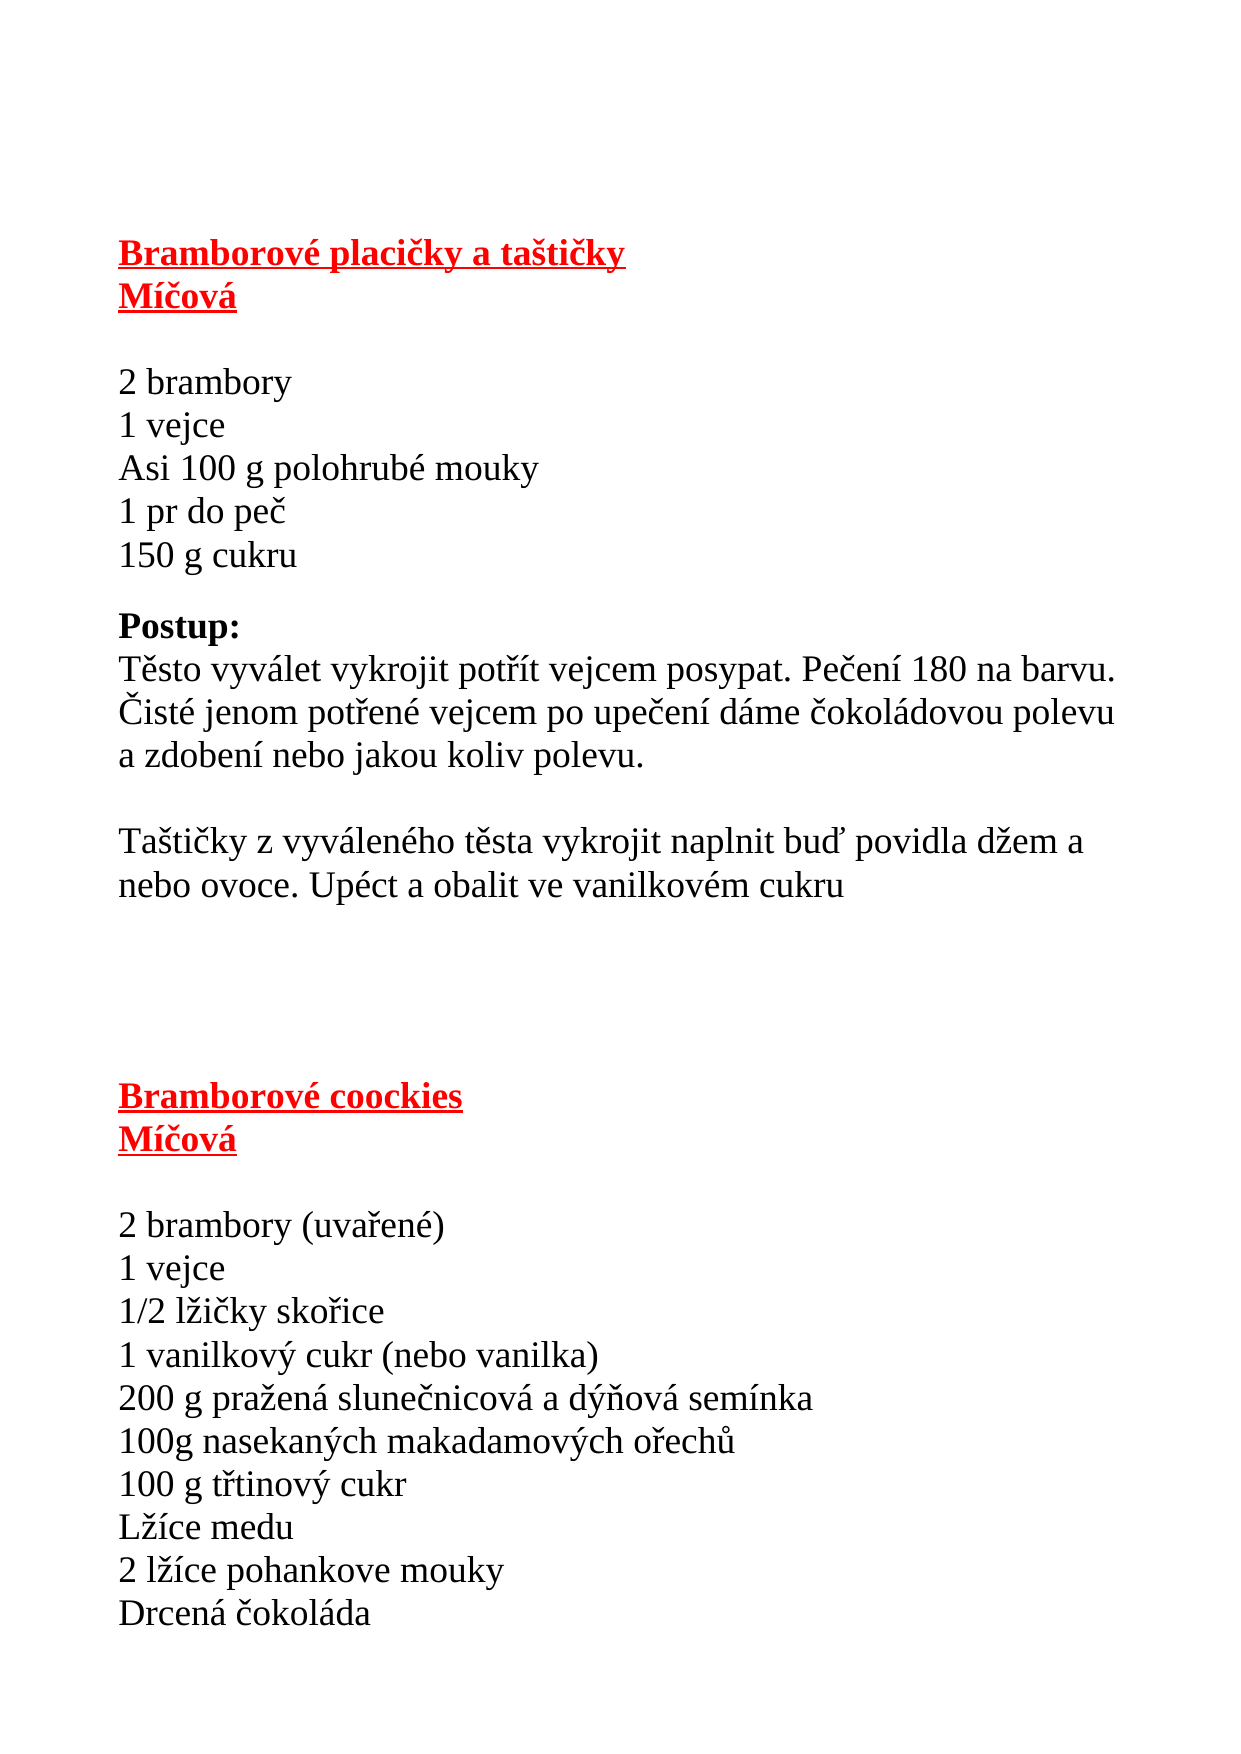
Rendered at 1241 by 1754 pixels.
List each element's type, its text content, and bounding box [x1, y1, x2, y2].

text 2 brambory (uvařené) 1 vejce 1/2 lžičky skořice 1 vanilkový cukr (nebo vanilka) 200 g pražená slunečnicová a dýňová semínka 100g nasekaných makadamových ořechů 100 g třtinový cukr Lžíce medu 2 lžíce pohankove mouky Drcená čokoláda [118, 1159, 1122, 1634]
text Bramborové coockies [118, 1073, 1122, 1116]
text Bramborové placičky a taštičky [118, 230, 1122, 273]
text 2 brambory 1 vejce Asi 100 g polohrubé mouky 1 pr do peč 150 g cukru [118, 316, 1122, 575]
text Míčová [118, 1116, 1122, 1159]
text Postup: Těsto vyválet vykrojit potřít vejcem posypat. Pečení 180 na barvu. Čisté jenom potřené vejcem po upečení dáme čokoládovou polevu a zdobení nebo jakou koliv polevu. Taštičky z vyváleného těsta vykrojit naplnit buď povidla džem a nebo ovoce. Upéct a obalit ve vanilkovém cukru [118, 603, 1122, 905]
text Míčová [118, 273, 1122, 316]
